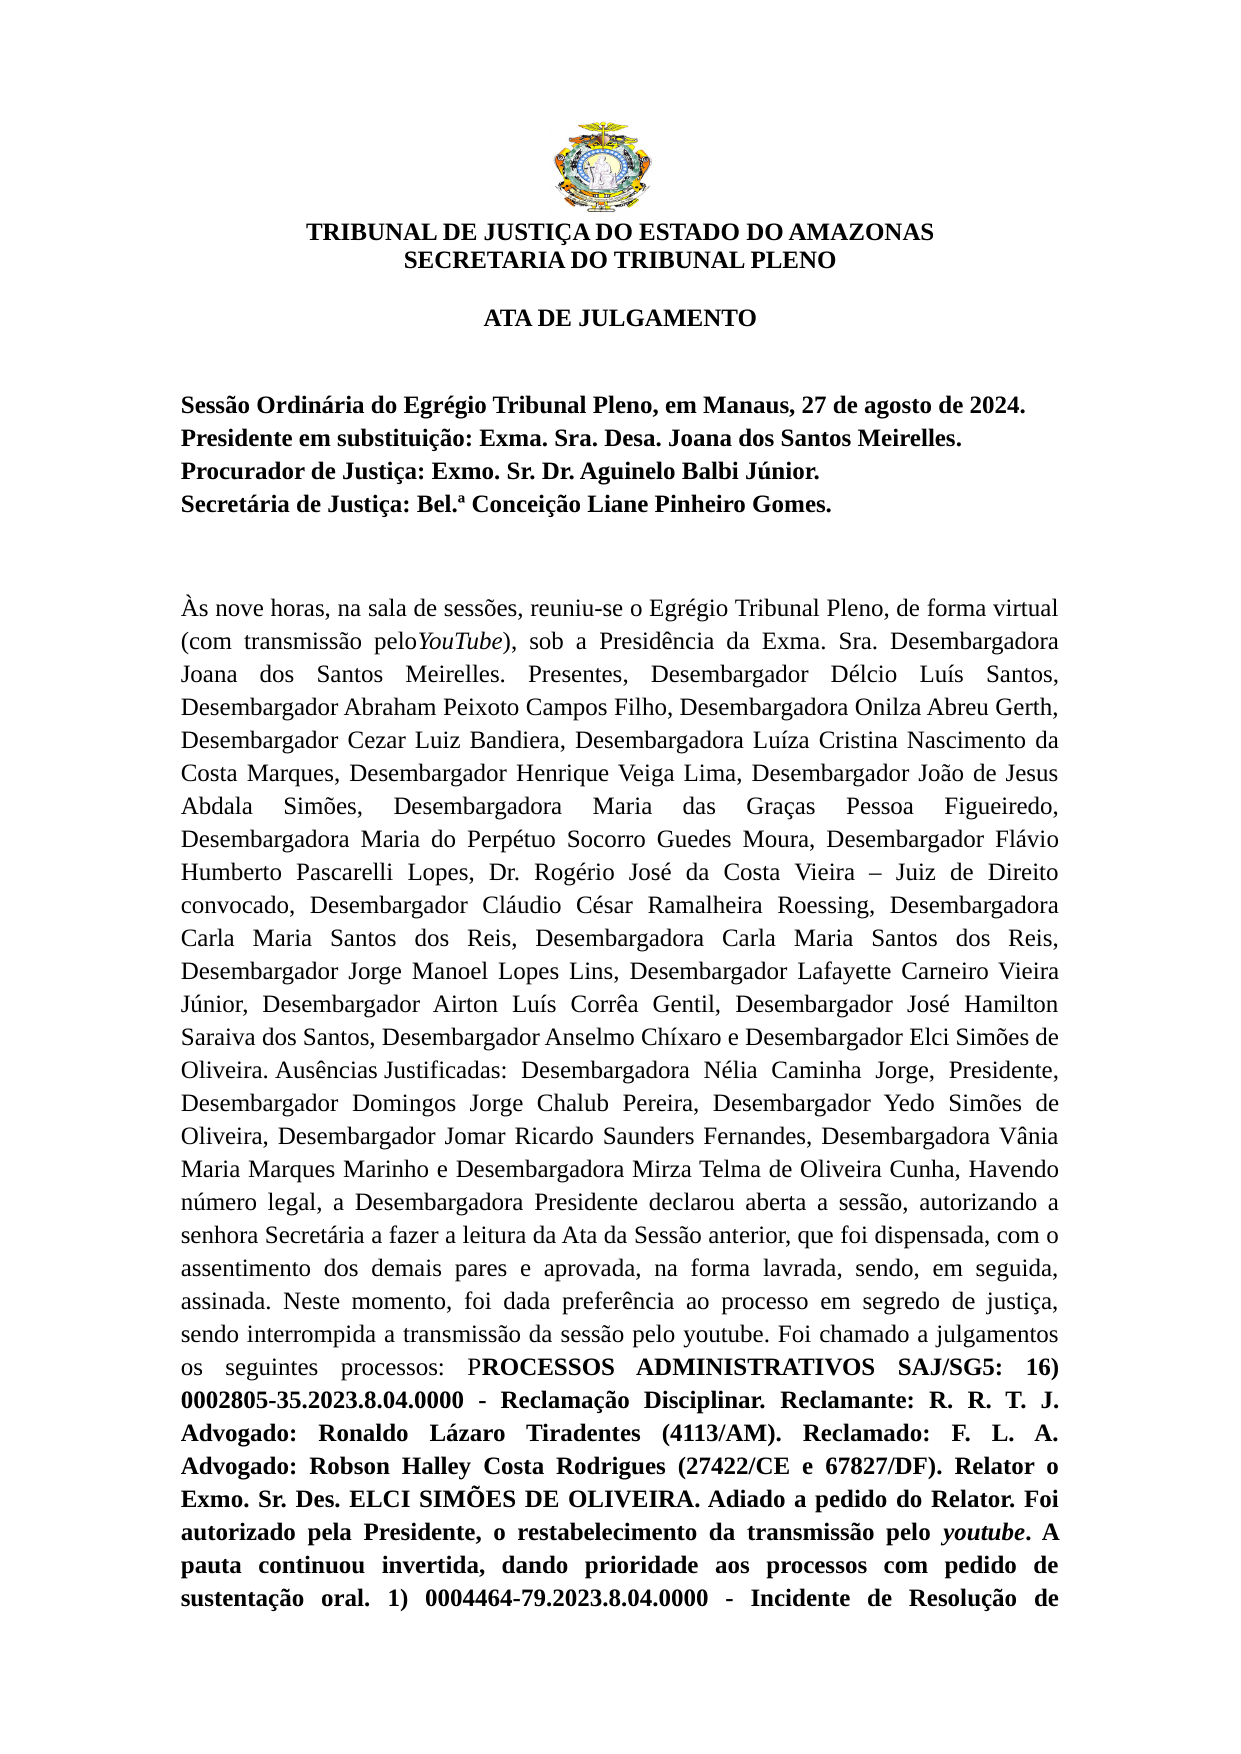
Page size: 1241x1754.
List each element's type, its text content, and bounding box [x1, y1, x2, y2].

picture [548, 119, 655, 216]
text Procurador de Justiça: Exmo. Sr. Dr. Aguinelo Balbi Júnior. [181, 456, 1059, 485]
text Presidente em substituição: Exma. Sra. Desa. Joana dos Santos Meirelles. [181, 423, 1059, 452]
text Às nove horas, na sala de sessões, reuniu-se o Egrégio Tribunal Pleno, de forma virtual (com transmissão peloYouTube), sob a Presidência da Exma. Sra. Desembargadora Joana dos Santos Meirelles. Presentes, Desembargador Délcio Luís Santos, Desembargador Abraham Peixoto Campos Filho, Desembargadora Onilza Abreu Gerth, Desembargador Cezar Luiz Bandiera, Desembargadora Luíza Cristina Nascimento da Costa Marques, Desembargador Henrique Veiga Lima, Desembargador João de Jesus Abdala Simões, Desembargadora Maria das Graças Pessoa Figueiredo, Desembargadora Maria do Perpétuo Socorro Guedes Moura, Desembargador Flávio Humberto Pascarelli Lopes, Dr. Rogério José da Costa Vieira – Juiz de Direito convocado, Desembargador Cláudio César Ramalheira Roessing, Desembargadora Carla Maria Santos dos Reis, Desembargadora Carla Maria Santos dos Reis, Desembargador Jorge Manoel Lopes Lins, Desembargador Lafayette Carneiro Vieira Júnior, Desembargador Airton Luís Corrêa Gentil, Desembargador José Hamilton Saraiva dos Santos, Desembargador Anselmo Chíxaro e Desembargador Elci Simões de Oliveira. Ausências Justificadas: Desembargadora Nélia Caminha Jorge, Presidente, Desembargador Domingos Jorge Chalub Pereira, Desembargador Yedo Simões de Oliveira, Desembargador Jomar Ricardo Saunders Fernandes, Desembargadora Vânia Maria Marques Marinho e Desembargadora Mirza Telma de Oliveira Cunha, Havendo número legal, a Desembargadora Presidente declarou aberta a sessão, autorizando a senhora Secretária a fazer a leitura da Ata da Sessão anterior, que foi dispensada, com o assentimento dos demais pares e aprovada, na forma lavrada, sendo, em seguida, assinada. Neste momento, foi dada preferência ao processo em segredo de justiça, sendo interrompida a transmissão da sessão pelo youtube. Foi chamado a julgamentos os seguintes processos: PROCESSOS ADMINISTRATIVOS SAJ/SG5: 16) 0002805-35.2023.8.04.0000 - Reclamação Disciplinar. Reclamante: R. R. T. J. Advogado: Ronaldo Lázaro Tiradentes (4113/AM). Reclamado: F. L. A. Advogado: Robson Halley Costa Rodrigues (27422/CE e 67827/DF). Relator o Exmo. Sr. Des. ELCI SIMÕES DE OLIVEIRA. Adiado a pedido do Relator. Foi autorizado pela Presidente, o restabelecimento da transmissão pelo youtube. A pauta continuou invertida, dando prioridade aos processos com pedido de sustentação oral. 1) 0004464-79.2023.8.04.0000 - Incidente de Resolução de [181, 593, 1059, 1612]
text Sessão Ordinária do Egrégio Tribunal Pleno, em Manaus, 27 de agosto de 2024. [181, 390, 1059, 419]
text ATA DE JULGAMENTO [118, 303, 1122, 332]
text Secretária de Justiça: Bel.ª Conceição Liane Pinheiro Gomes. [181, 489, 1059, 518]
